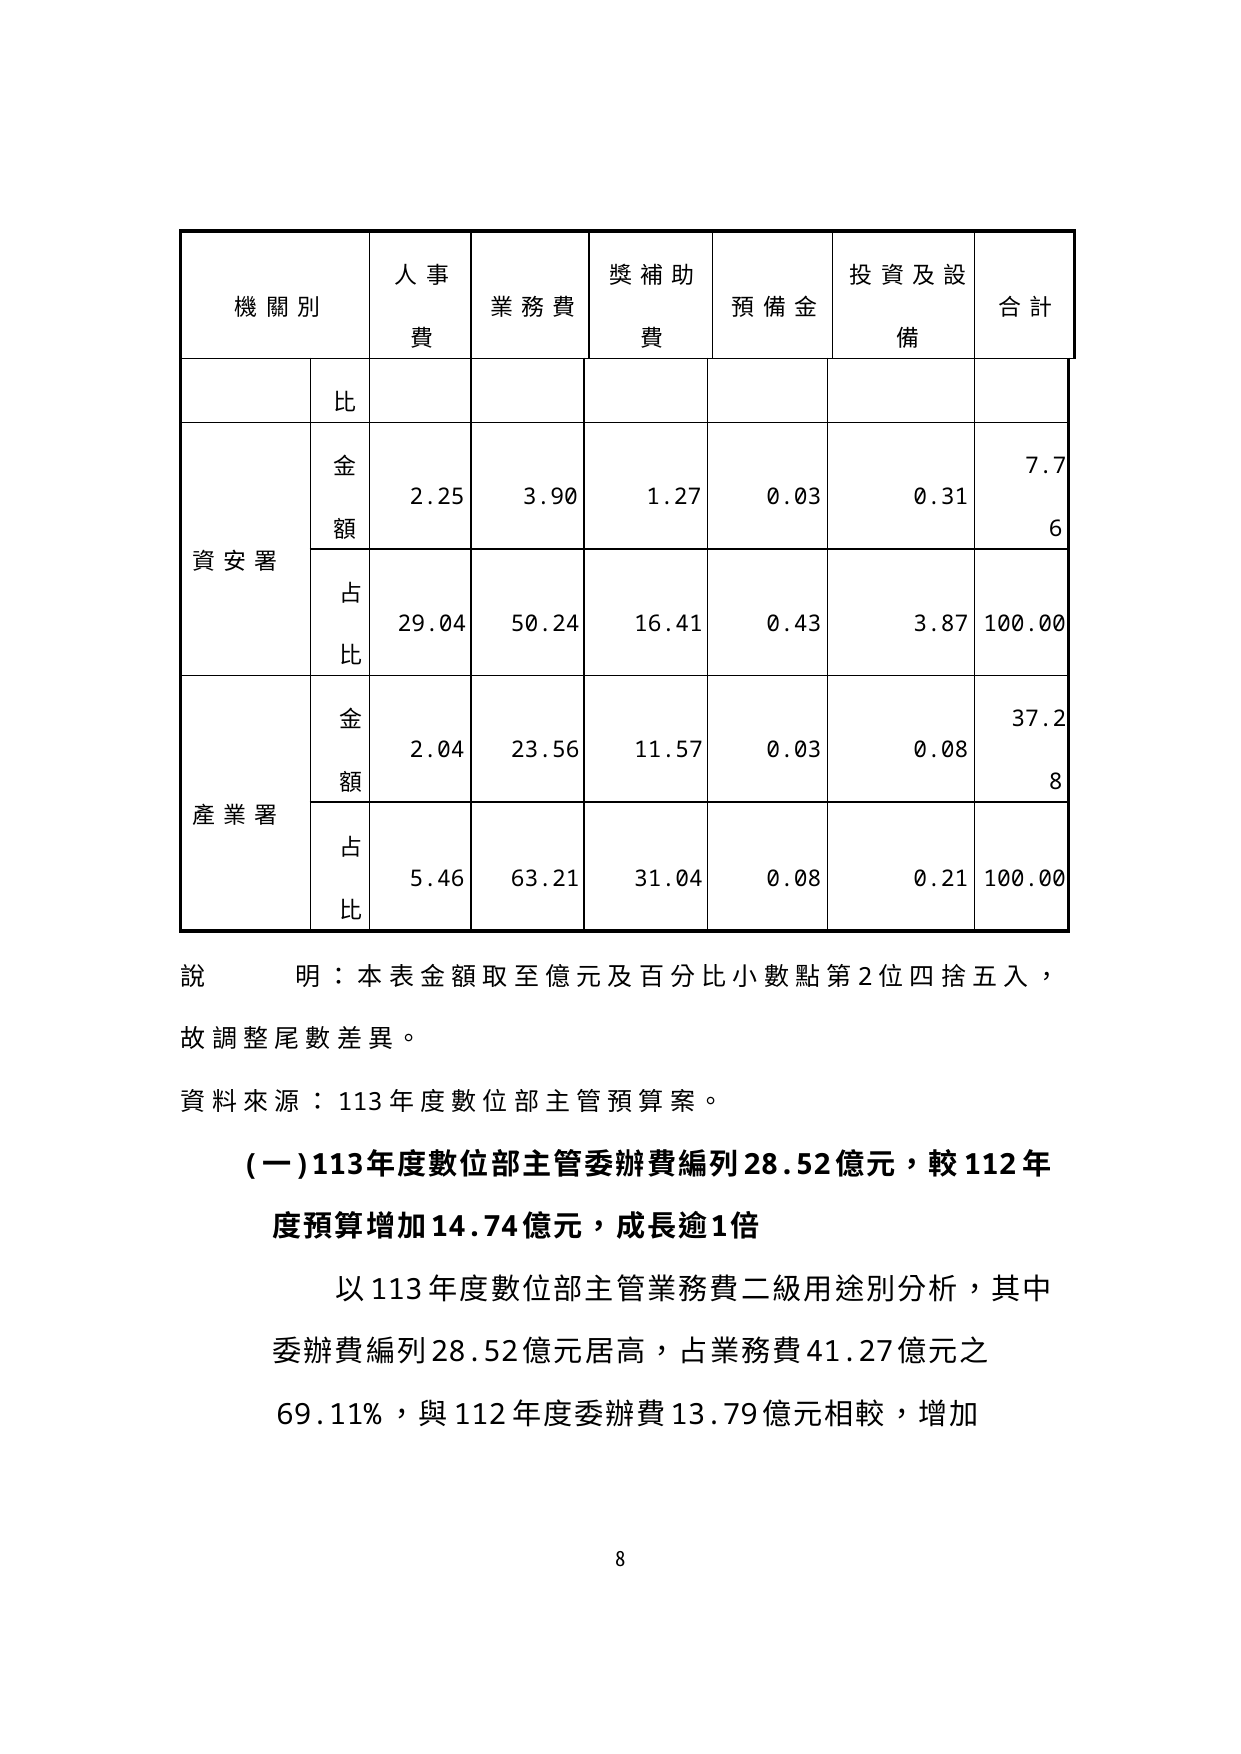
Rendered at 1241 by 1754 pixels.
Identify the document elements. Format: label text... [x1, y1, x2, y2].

table_cell [708, 359, 827, 421]
table_cell [370, 359, 470, 421]
table_cell 16.41 [585, 550, 707, 674]
table_cell [1070, 421, 1074, 548]
table_cell 占比 [311, 550, 369, 674]
table_cell 29.04 [370, 550, 470, 674]
table_cell [1070, 801, 1074, 929]
table_cell [975, 359, 1067, 421]
table_cell 2.04 [370, 676, 470, 801]
table_cell 0.08 [828, 676, 974, 801]
table_header 人事費 [370, 233, 470, 357]
text 說 明：本表金額取至億元及百分比小數點第2位四捨五入，故調整尾數差異。 [177, 932, 1063, 1057]
table_cell 100.00 [975, 803, 1067, 929]
table_cell 3.87 [828, 550, 974, 674]
table_cell 5.46 [370, 803, 470, 929]
table_header 投資及設備 [833, 233, 974, 357]
table_cell 0.31 [828, 423, 974, 548]
table_cell 3.90 [472, 423, 583, 548]
table_header 業務費 [472, 233, 588, 357]
table_header 獎補助費 [590, 233, 712, 357]
table_cell 0.21 [828, 803, 974, 929]
table_cell 2.25 [370, 423, 470, 548]
text 以113年度數位部主管業務費二級用途別分析，其中委辦費編列28.52億元居高，占業務費41.27億元之69.11%，與112年度委辦費13.79億元相較，增加 [266, 1245, 1063, 1432]
text (一)113年度數位部主管委辦費編列28.52億元，較112年度預算增加14.74億元，成長逾1倍 [236, 1120, 1063, 1245]
table_cell 0.03 [708, 676, 827, 801]
text 資料來源：113年度數位部主管預算案。 [177, 1057, 1063, 1120]
table_cell 0.03 [708, 423, 827, 548]
table_cell 31.04 [585, 803, 707, 929]
table_cell 11.57 [585, 676, 707, 801]
table_cell [1070, 548, 1074, 674]
table_cell 50.24 [472, 550, 583, 674]
table_cell 0.43 [708, 550, 827, 674]
table_cell [828, 359, 974, 421]
table_cell [472, 359, 583, 421]
table_cell 產業署 [182, 676, 310, 929]
table_cell [585, 359, 707, 421]
table_cell 資安署 [182, 423, 310, 674]
table_header 預備金 [713, 233, 832, 357]
table_cell 1.27 [585, 423, 707, 548]
table_cell 占比 [311, 803, 369, 929]
table_cell 金額 [311, 423, 369, 548]
table_cell 63.21 [472, 803, 583, 929]
table_cell [1070, 359, 1074, 421]
table_header 合計 [975, 233, 1073, 357]
table_cell [1070, 675, 1074, 801]
table_cell 7.76 [975, 423, 1067, 548]
table_cell [182, 359, 310, 421]
table_cell 37.28 [975, 676, 1067, 801]
table_cell 23.56 [472, 676, 583, 801]
table_cell 100.00 [975, 550, 1067, 674]
table_cell 0.08 [708, 803, 827, 929]
table_cell 比 [311, 359, 369, 421]
table_header 機關別 [182, 233, 369, 357]
table_cell 金額 [311, 676, 369, 801]
